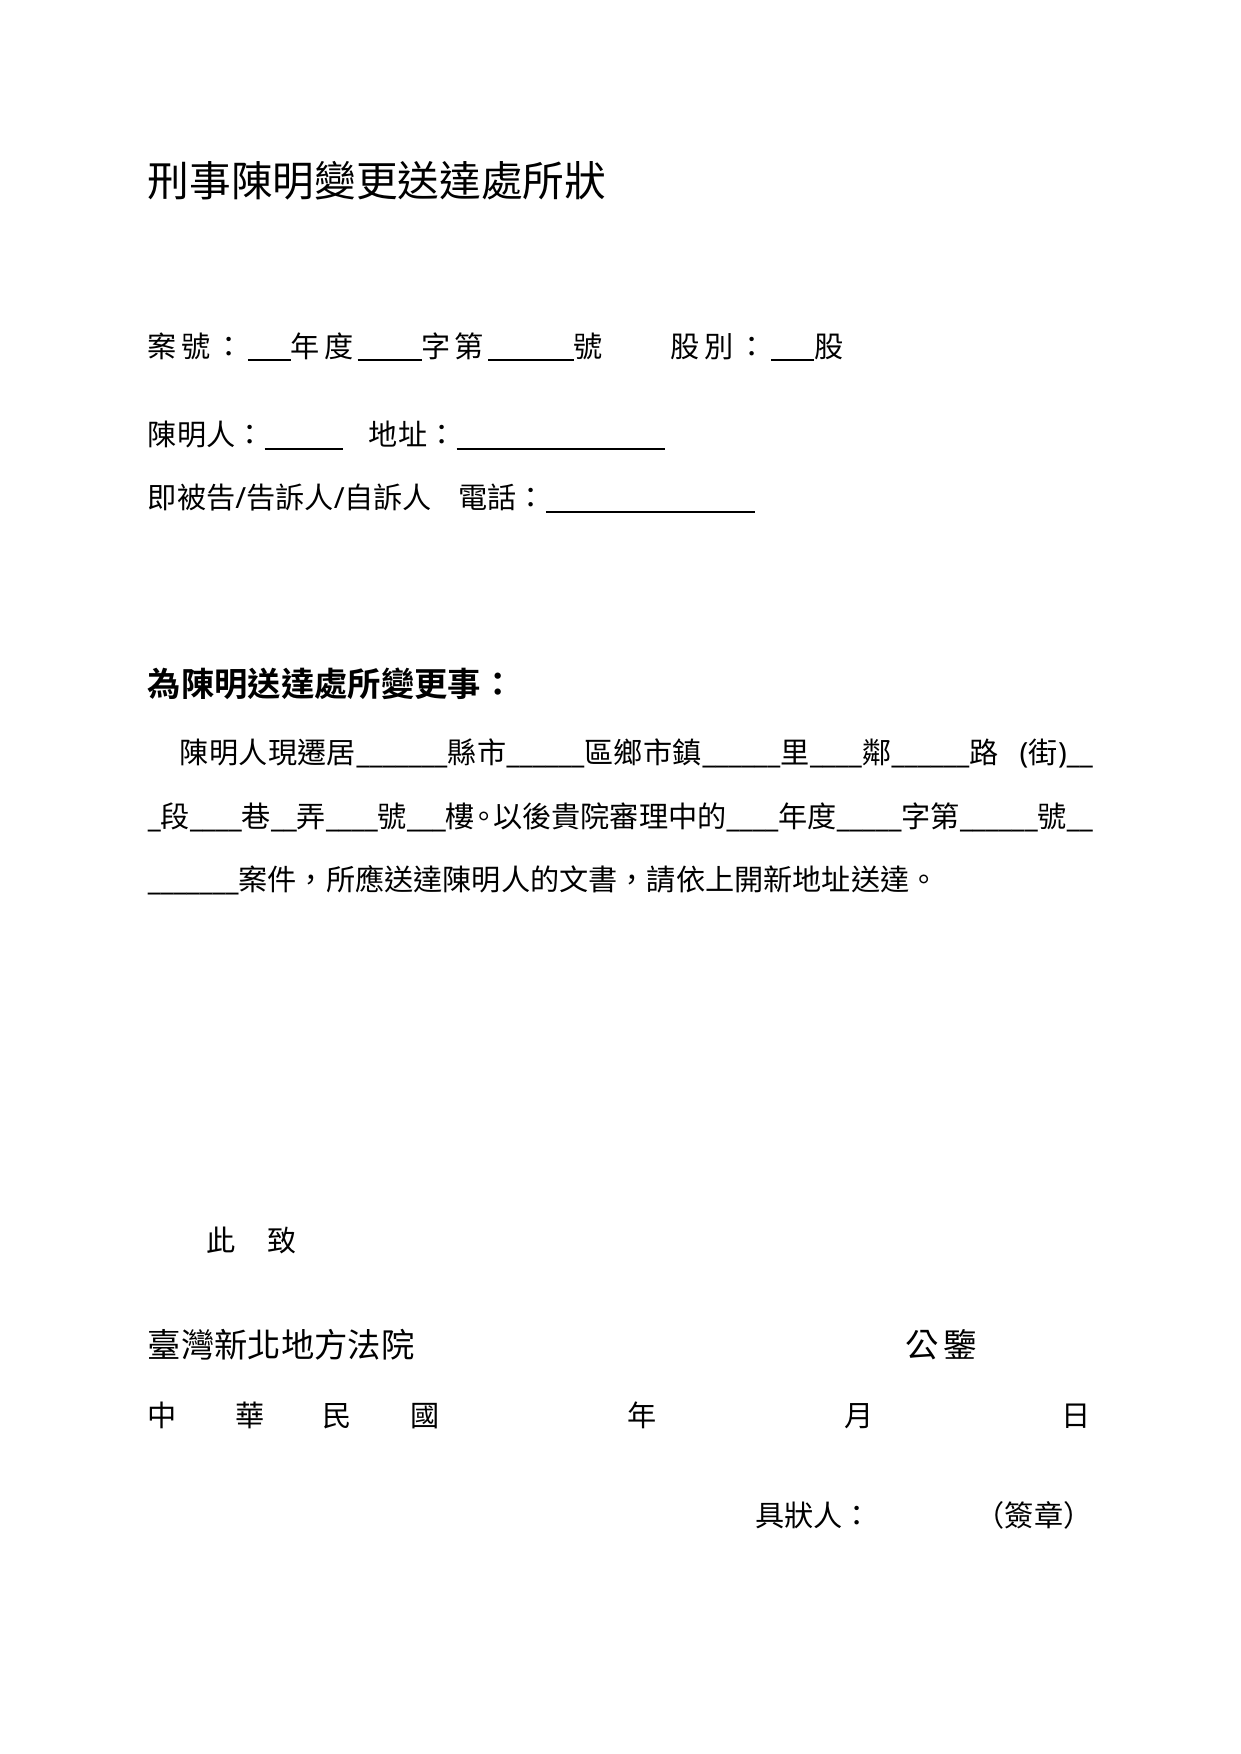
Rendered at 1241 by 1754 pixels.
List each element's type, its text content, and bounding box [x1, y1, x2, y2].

text 中 華 民 國 年 月 日 [148, 1392, 1092, 1434]
table_header 公鑒 [903, 1319, 1095, 1367]
text 為陳明送達處所變更事： [148, 658, 1092, 706]
text 此 致 [148, 1218, 1092, 1260]
text 案號： 年度 字第 號 股別： 股 [148, 323, 1092, 366]
text 刑事陳明變更送達處所狀 [148, 148, 1092, 208]
table_header 臺灣新北地方法院 [145, 1319, 903, 1367]
text 即被告/告訴人/自訴人 電話： [148, 475, 1092, 517]
text 具狀人： （簽章） [148, 1493, 1092, 1535]
text 陳明人現遷居_______縣市______區鄉市鎮______里____鄰______路 (街)___段____巷__弄____號___樓。以後貴院審理中的____年度_____字第______號_________案件，所應送達陳明人的文書，請依上開新地址送達。 [148, 730, 1092, 899]
text 陳明人： 地址： [148, 412, 1092, 454]
